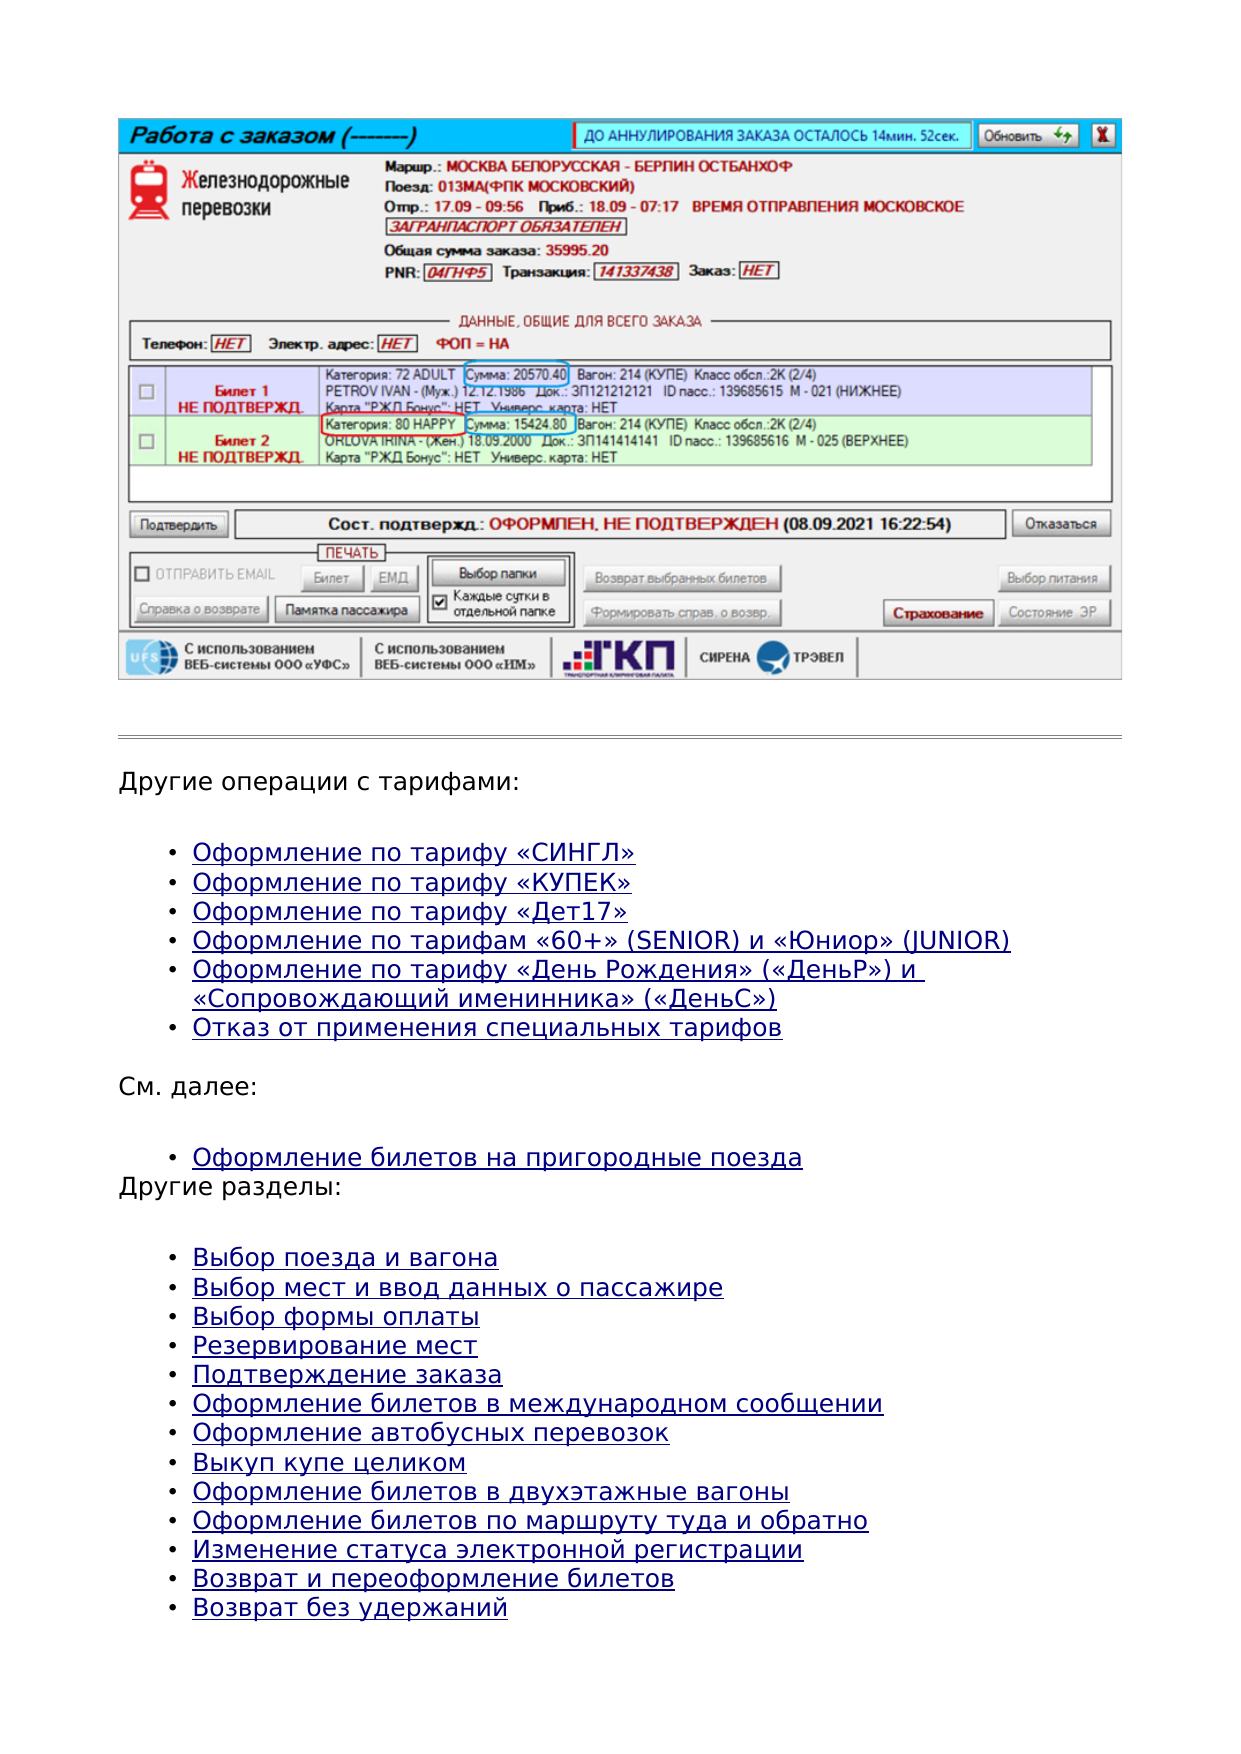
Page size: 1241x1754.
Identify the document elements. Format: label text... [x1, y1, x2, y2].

list Выбор поезда и вагона [177, 1244, 1122, 1273]
list Выкуп купе целиком [177, 1448, 1122, 1477]
text См. далее: [118, 1072, 1122, 1101]
text Другие операции с тарифами: [118, 767, 1122, 797]
list Оформление билетов в двухэтажные вагоны [177, 1477, 1122, 1506]
list Оформление по тарифу «Дет17» [177, 897, 1122, 926]
picture [118, 118, 1123, 680]
list Отказ от применения специальных тарифов [177, 1013, 1122, 1043]
list Возврат без удержаний [177, 1594, 1122, 1623]
list Оформление по тарифам «60+» (SENIOR) и «Юниор» (JUNIOR) [177, 926, 1122, 955]
text Другие разделы: [118, 1172, 1122, 1202]
list Оформление билетов по маршруту туда и обратно [177, 1506, 1122, 1535]
list Изменение статуса электронной регистрации [177, 1535, 1122, 1564]
list Оформление по тарифу «День Рождения» («ДеньР») и «Сопровождающий именинника» («ДеньС») [177, 955, 1122, 1013]
list Оформление билетов на пригородные поезда [177, 1143, 1122, 1172]
list Выбор мест и ввод данных о пассажире [177, 1273, 1122, 1302]
list Оформление автобусных перевозок [177, 1419, 1122, 1448]
list Выбор формы оплаты [177, 1302, 1122, 1331]
list Оформление по тарифу «КУПЕК» [177, 868, 1122, 897]
list Оформление билетов в международном сообщении [177, 1389, 1122, 1419]
list Возврат и переоформление билетов [177, 1564, 1122, 1594]
list Резервирование мест [177, 1331, 1122, 1360]
list Оформление по тарифу «СИНГЛ» [177, 838, 1122, 868]
list Подтверждение заказа [177, 1360, 1122, 1389]
